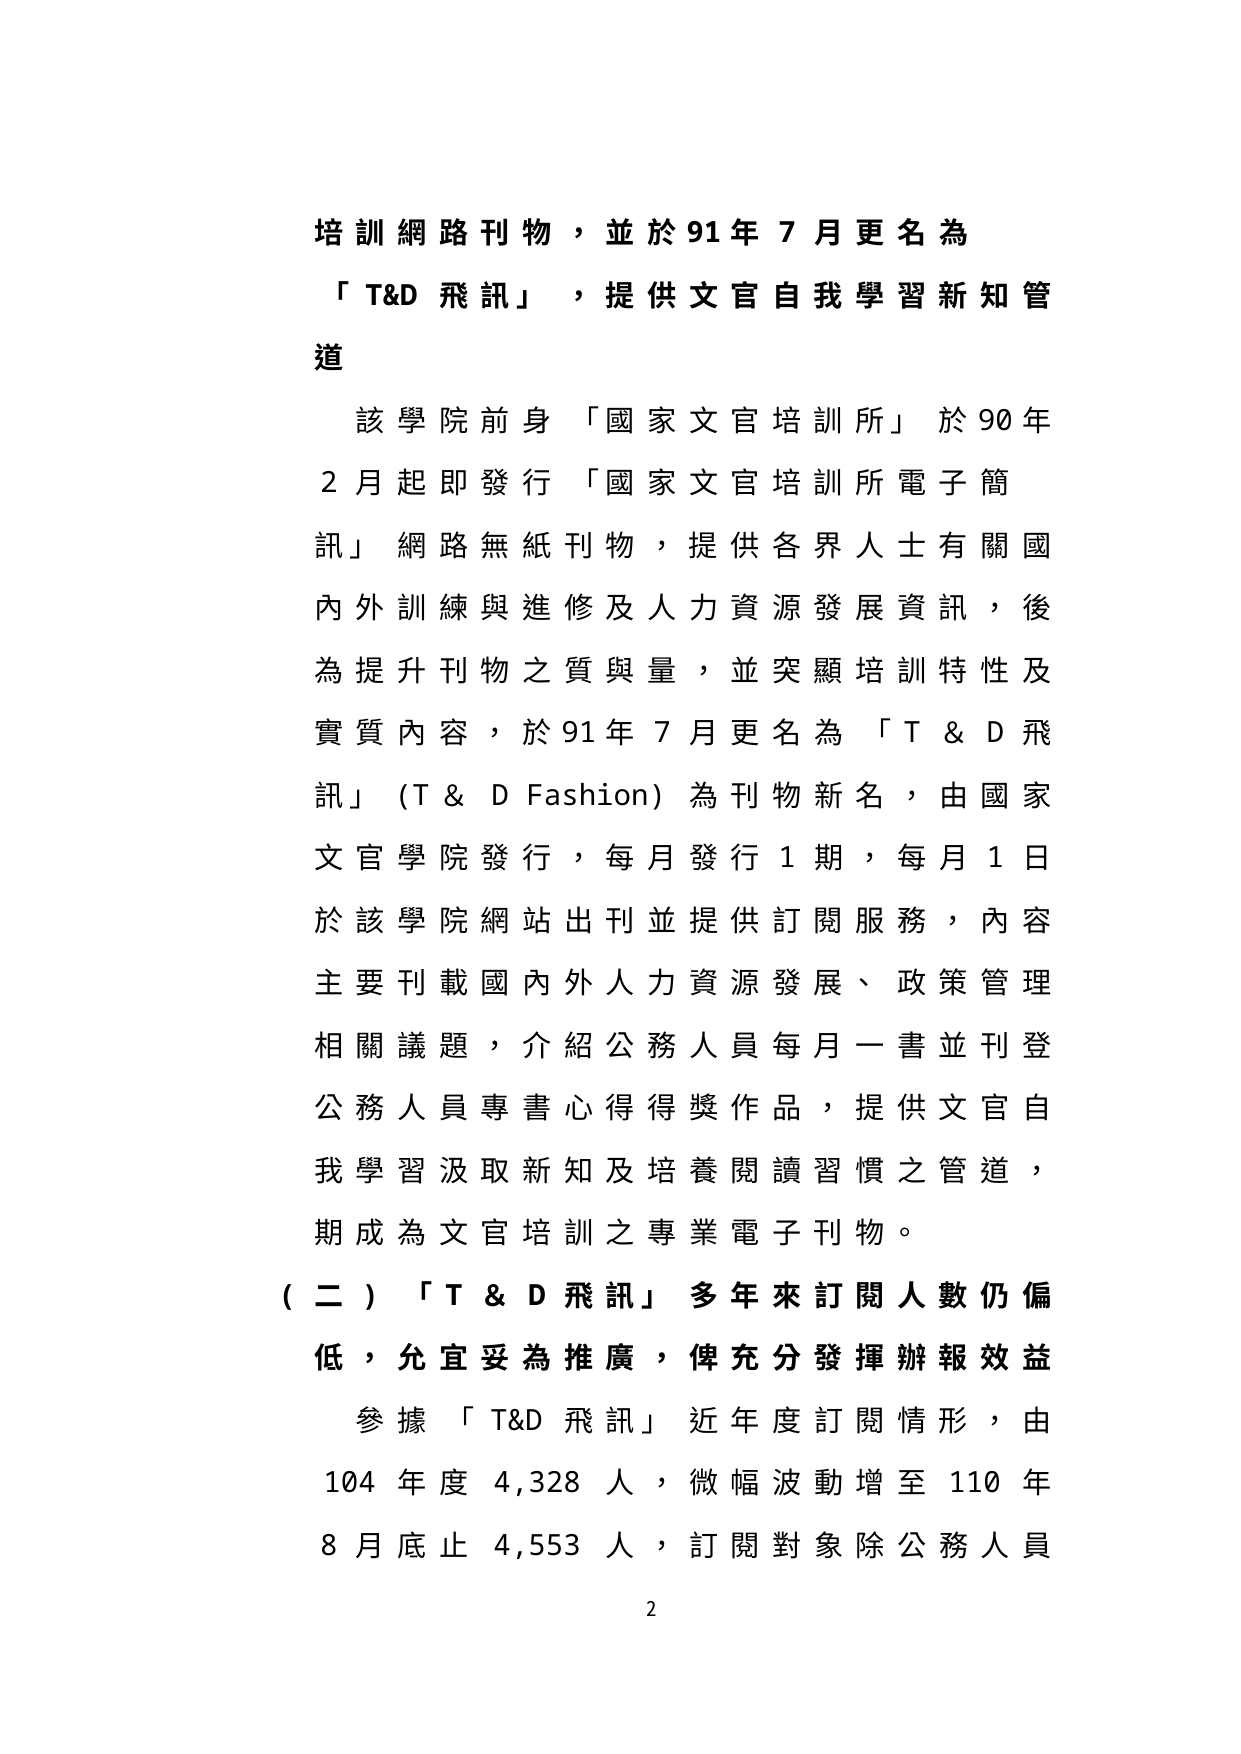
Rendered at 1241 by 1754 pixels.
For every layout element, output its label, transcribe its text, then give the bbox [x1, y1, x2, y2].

text 培訓網路刊物，並於91年7月更名為「T&D飛訊」，提供文官自我學習新知管道 [242, 189, 1058, 377]
text 參據「T&D飛訊」近年度訂閱情形，由104年度4,328人，微幅波動增至110年8月底止4,553人，訂閱對象除公務人員外，亦有國內人力資源、公共行政等相關系所師生訂閱，惟整體訂閱規模迄未逾5,000人，相較現有公務人員總數36.6萬餘人(未包含公立學校教師及軍職人員等)，刊物之拓展文官自我學習新知效益，仍有大幅成長空間。詢據該學院說明，主要推廣對象為公務人員(法定訓練人員)，目前主要透過下列方式進行推廣：1.於學院派送系統每日輪播、學院APP設置電子報連結及其他受訓場域張貼海報，向所有法定訓練受訓人員宣傳。2.於學院全球英語班場次或其他訓練活動張貼宣傳海報向參訓人員宣傳。3.藉由與他機關合辦導讀會之機會，同時提供電子報QR Code，向參加導讀會之全國公務人員推廣宣傳。4.於學院相關臉書粉絲專頁宣傳推廣。5.於大專院校相關系所張貼海報，邀請師生訂閱。衡酌該電子刊物各年度訂閱新增數均偏低，109年度甚至取消訂閱多於新增訂閱，該學院允宜妥適檢討刊物辦理與推廣成效，俾提升「T&D飛訊」刊物之輻射效益。 [271, 1377, 1058, 1564]
text 該學院前身「國家文官培訓所」於90年2月起即發行「國家文官培訓所電子簡訊」網路無紙刊物，提供各界人士有關國內外訓練與進修及人力資源發展資訊，後為提升刊物之質與量，並突顯培訓特性及實質內容，於91年7月更名為「T＆D飛訊」(T＆D Fashion)為刊物新名，由國家文官學院發行，每月發行1期，每月1日於該學院網站出刊並提供訂閱服務，內容主要刊載國內外人力資源發展、政策管理相關議題，介紹公務人員每月一書並刊登公務人員專書心得得獎作品，提供文官自我學習汲取新知及培養閱讀習慣之管道，期成為文官培訓之專業電子刊物。 [271, 377, 1058, 1252]
text (二)「T＆D飛訊」多年來訂閱人數仍偏低，允宜妥為推廣，俾充分發揮辦報效益 [242, 1252, 1058, 1377]
